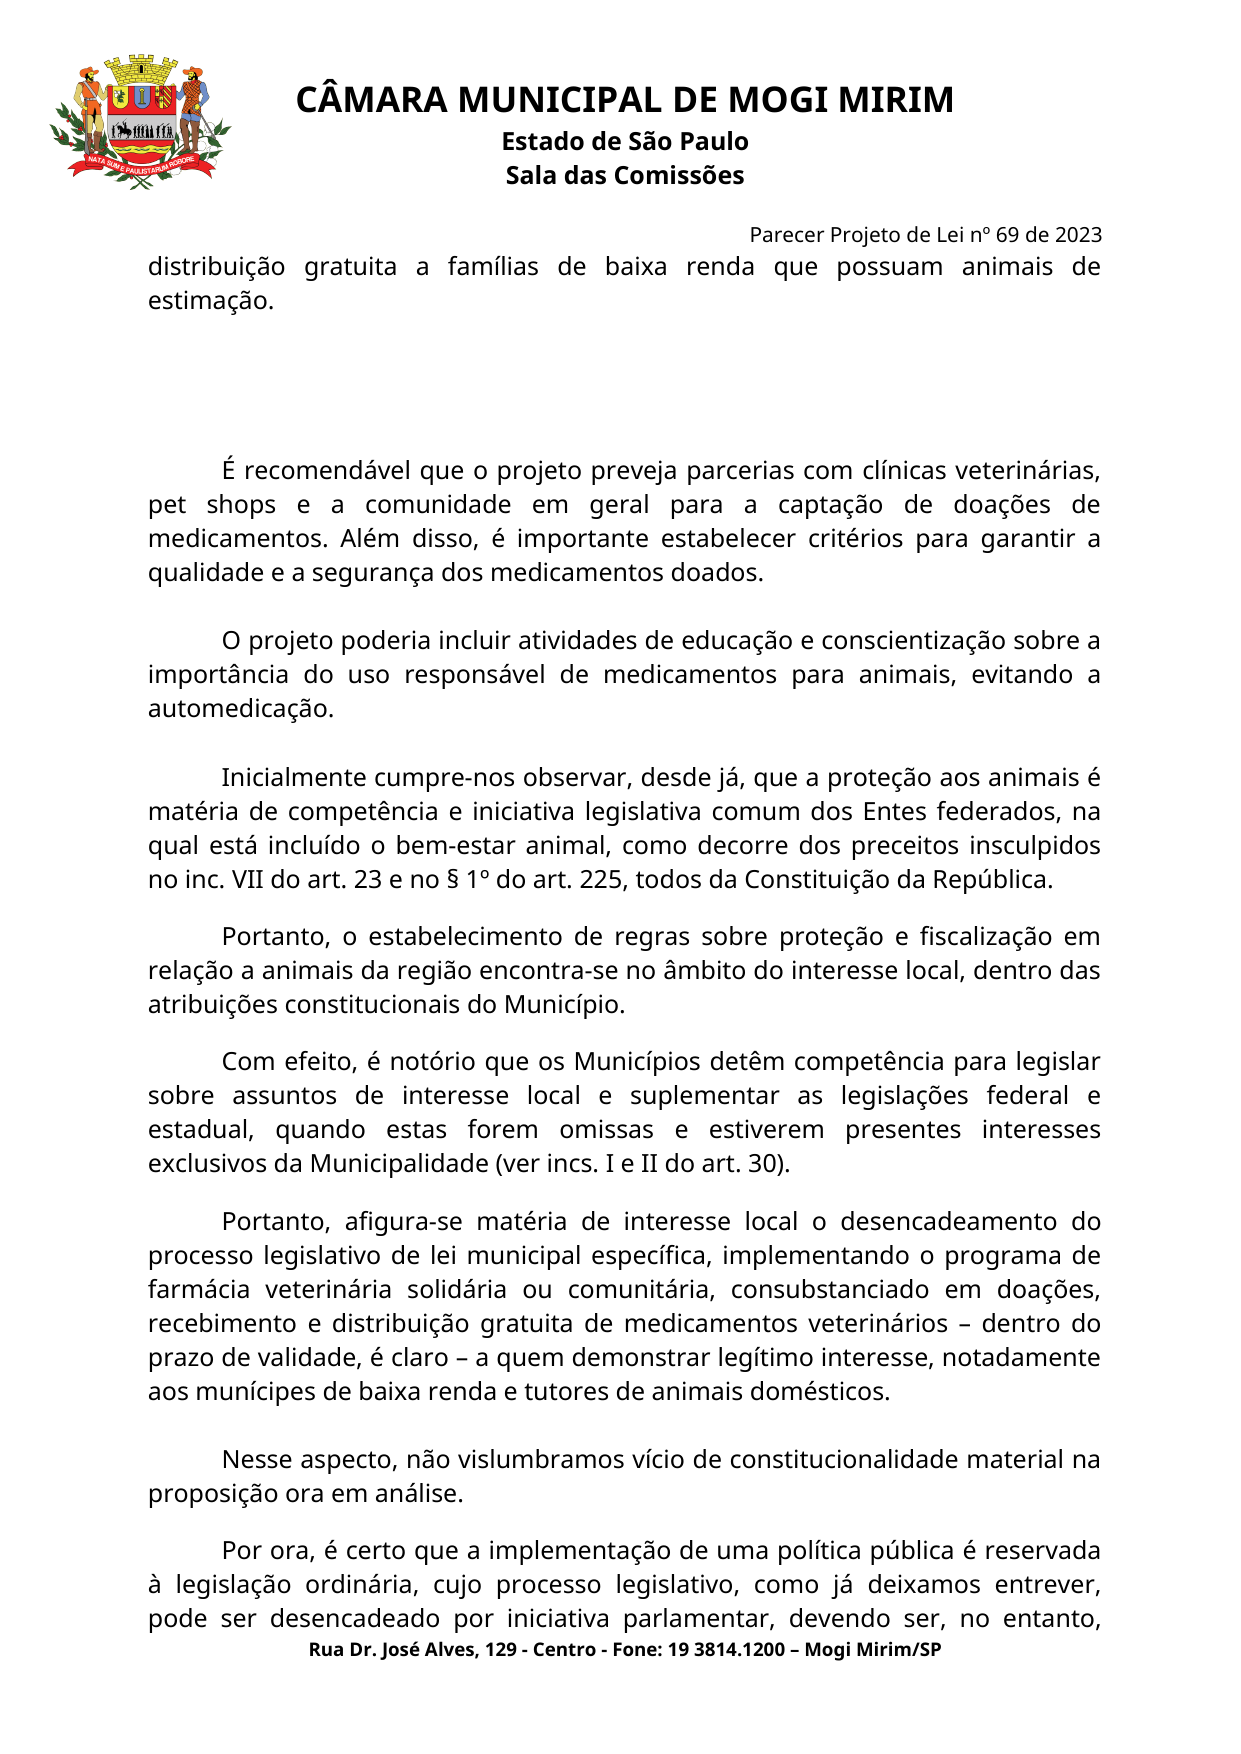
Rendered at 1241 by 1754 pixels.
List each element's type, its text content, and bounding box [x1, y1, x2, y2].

text Com efeito, é notório que os Municípios detêm competência para legislar sobre assuntos de interesse local e suplementar as legislações federal e estadual, quando estas forem omissas e estiverem presentes interesses exclusivos da Municipalidade (ver incs. I e II do art. 30). [148, 1044, 1103, 1180]
text Nesse aspecto, não vislumbramos vício de constitucionalidade material na proposição ora em análise. [148, 1442, 1103, 1510]
text Portanto, afigura-se matéria de interesse local o desencadeamento do processo legislativo de lei municipal específica, implementando o programa de farmácia veterinária solidária ou comunitária, consubstanciado em doações, recebimento e distribuição gratuita de medicamentos veterinários – dentro do prazo de validade, é claro – a quem demonstrar legítimo interesse, notadamente aos munícipes de baixa renda e tutores de animais domésticos. [148, 1203, 1103, 1408]
text O projeto poderia incluir atividades de educação e conscientização sobre a importância do uso responsável de medicamentos para animais, evitando a automedicação. [148, 623, 1103, 725]
picture [26, 42, 253, 202]
text Por ora, é certo que a implementação de uma política pública é reservada à legislação ordinária, cujo processo legislativo, como já deixamos entrever, pode ser desencadeado por iniciativa parlamentar, devendo ser, no entanto, [148, 1533, 1103, 1635]
text Inicialmente cumpre-nos observar, desde já, que a proteção aos animais é matéria de competência e iniciativa legislativa comum dos Entes federados, na qual está incluído o bem-estar animal, como decorre dos preceitos insculpidos no inc. VII do art. 23 e no § 1º do art. 225, todos da Constituição da República. [148, 759, 1103, 895]
text É recomendável que o projeto preveja parcerias com clínicas veterinárias, pet shops e a comunidade em geral para a captação de doações de medicamentos. Além disso, é importante estabelecer critérios para garantir a qualidade e a segurança dos medicamentos doados. [148, 453, 1103, 589]
text Portanto, o estabelecimento de regras sobre proteção e fiscalização em relação a animais da região encontra-se no âmbito do interesse local, dentro das atribuições constitucionais do Município. [148, 918, 1103, 1021]
text distribuição gratuita a famílias de baixa renda que possuam animais de estimação. [148, 248, 1103, 316]
